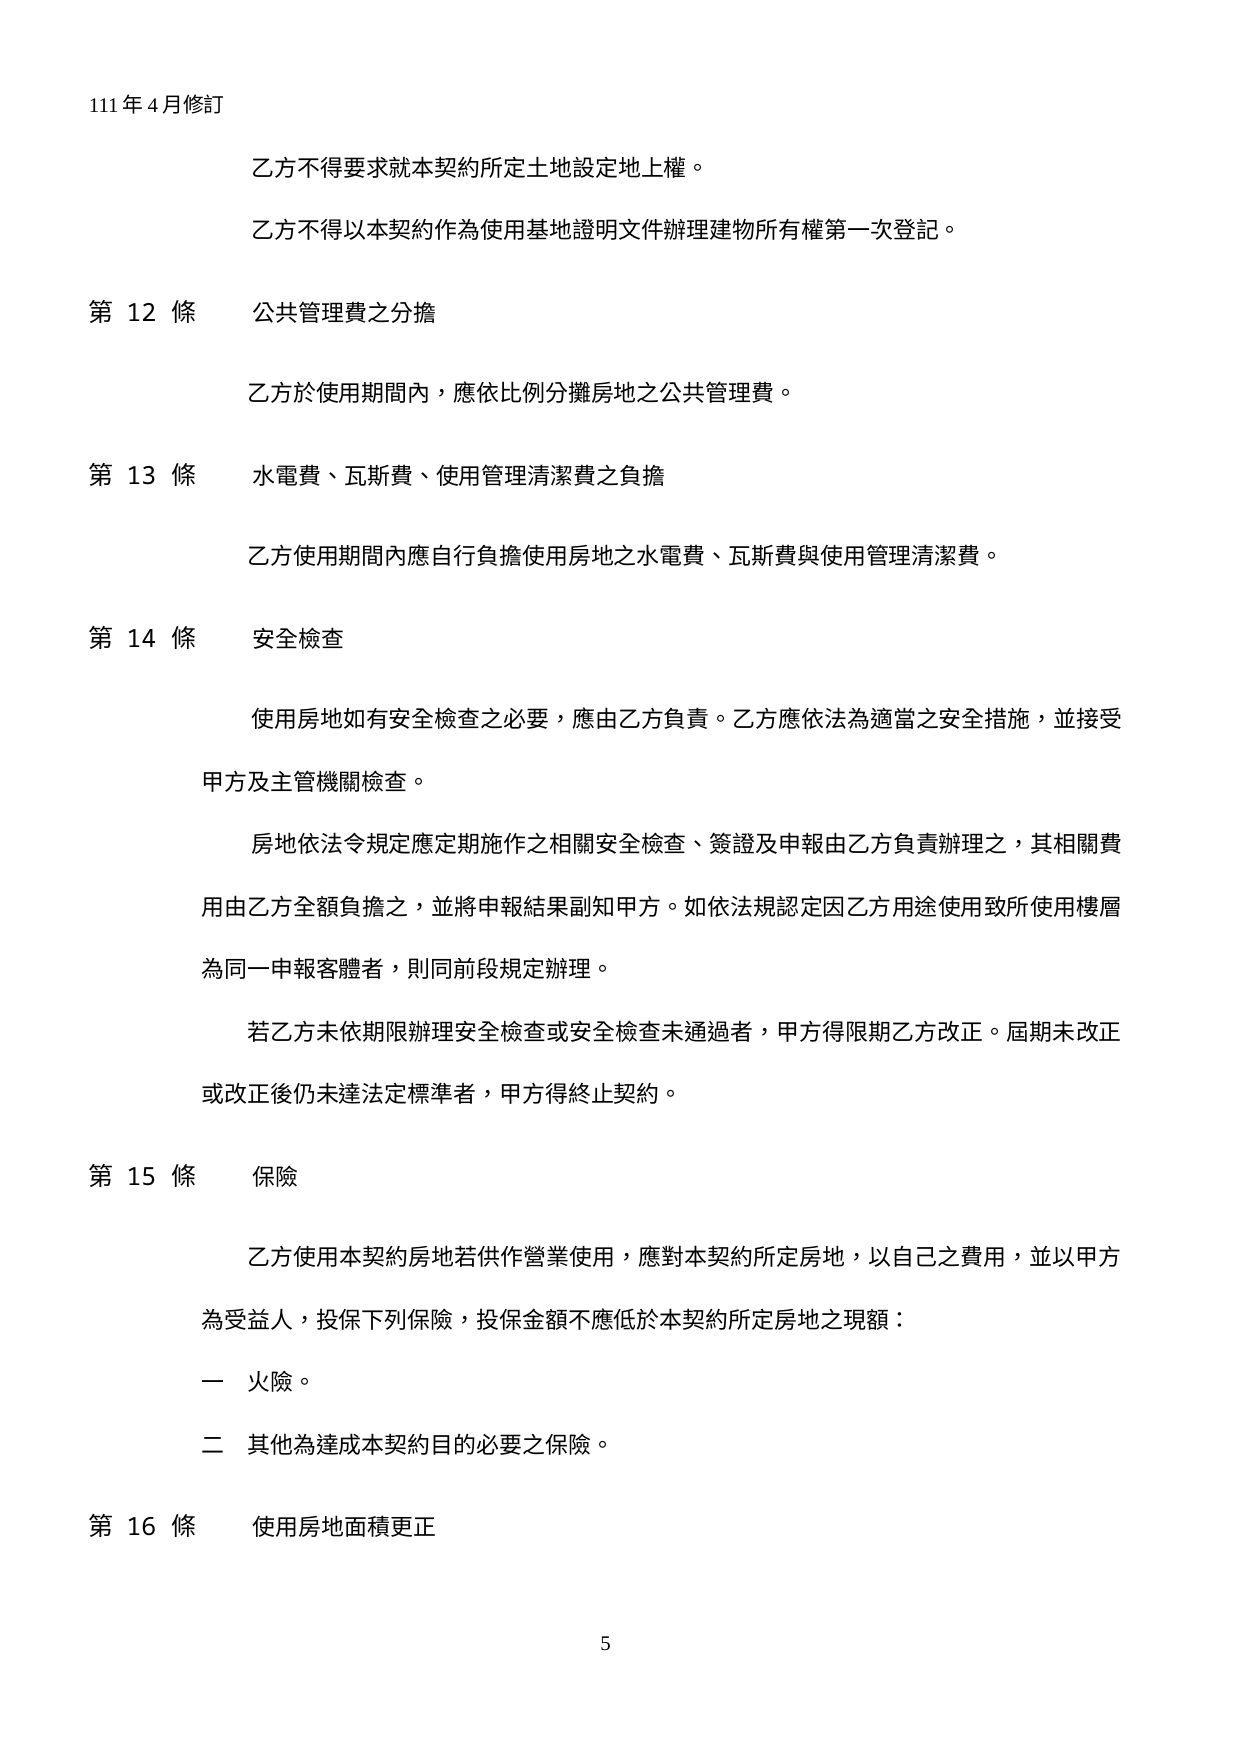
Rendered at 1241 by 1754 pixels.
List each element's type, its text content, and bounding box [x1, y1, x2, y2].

list 保險 [89, 1132, 1122, 1195]
list 水電費、瓦斯費、使用管理清潔費之負擔 [89, 432, 1122, 494]
text 乙方使用本契約房地若供作營業使用，應對本契約所定房地，以自己之費用，並以甲方為受益人，投保下列保險，投保金額不應低於本契約所定房地之現額： [201, 1214, 1122, 1339]
text 二 其他為達成本契約目的必要之保險。 [201, 1401, 1122, 1464]
text 乙方於使用期間內，應依比例分攤房地之公共管理費。 [201, 350, 1122, 413]
text 房地依法令規定應定期施作之相關安全檢查、簽證及申報由乙方負責辦理之，其相關費用由乙方全額負擔之，並將申報結果副知甲方。如依法規認定因乙方用途使用致所使用樓層為同一申報客體者，則同前段規定辦理。 [201, 801, 1122, 988]
list 安全檢查 [89, 594, 1122, 657]
text 使用房地如有安全檢查之必要，應由乙方負責。乙方應依法為適當之安全措施，並接受甲方及主管機關檢查。 [201, 676, 1122, 801]
text 一 火險。 [201, 1339, 1122, 1401]
text 若乙方未依期限辦理安全檢查或安全檢查未通過者，甲方得限期乙方改正。屆期未改正或改正後仍未達法定標準者，甲方得終止契約。 [201, 988, 1122, 1113]
list 公共管理費之分擔 [89, 269, 1122, 331]
list 使用房地面積更正 [89, 1483, 1122, 1545]
text 乙方使用期間內應自行負擔使用房地之水電費、瓦斯費與使用管理清潔費。 [201, 513, 1122, 576]
text 乙方不得以本契約作為使用基地證明文件辦理建物所有權第一次登記。 [201, 187, 1122, 250]
text 乙方不得要求就本契約所定土地設定地上權。 [201, 125, 1122, 187]
